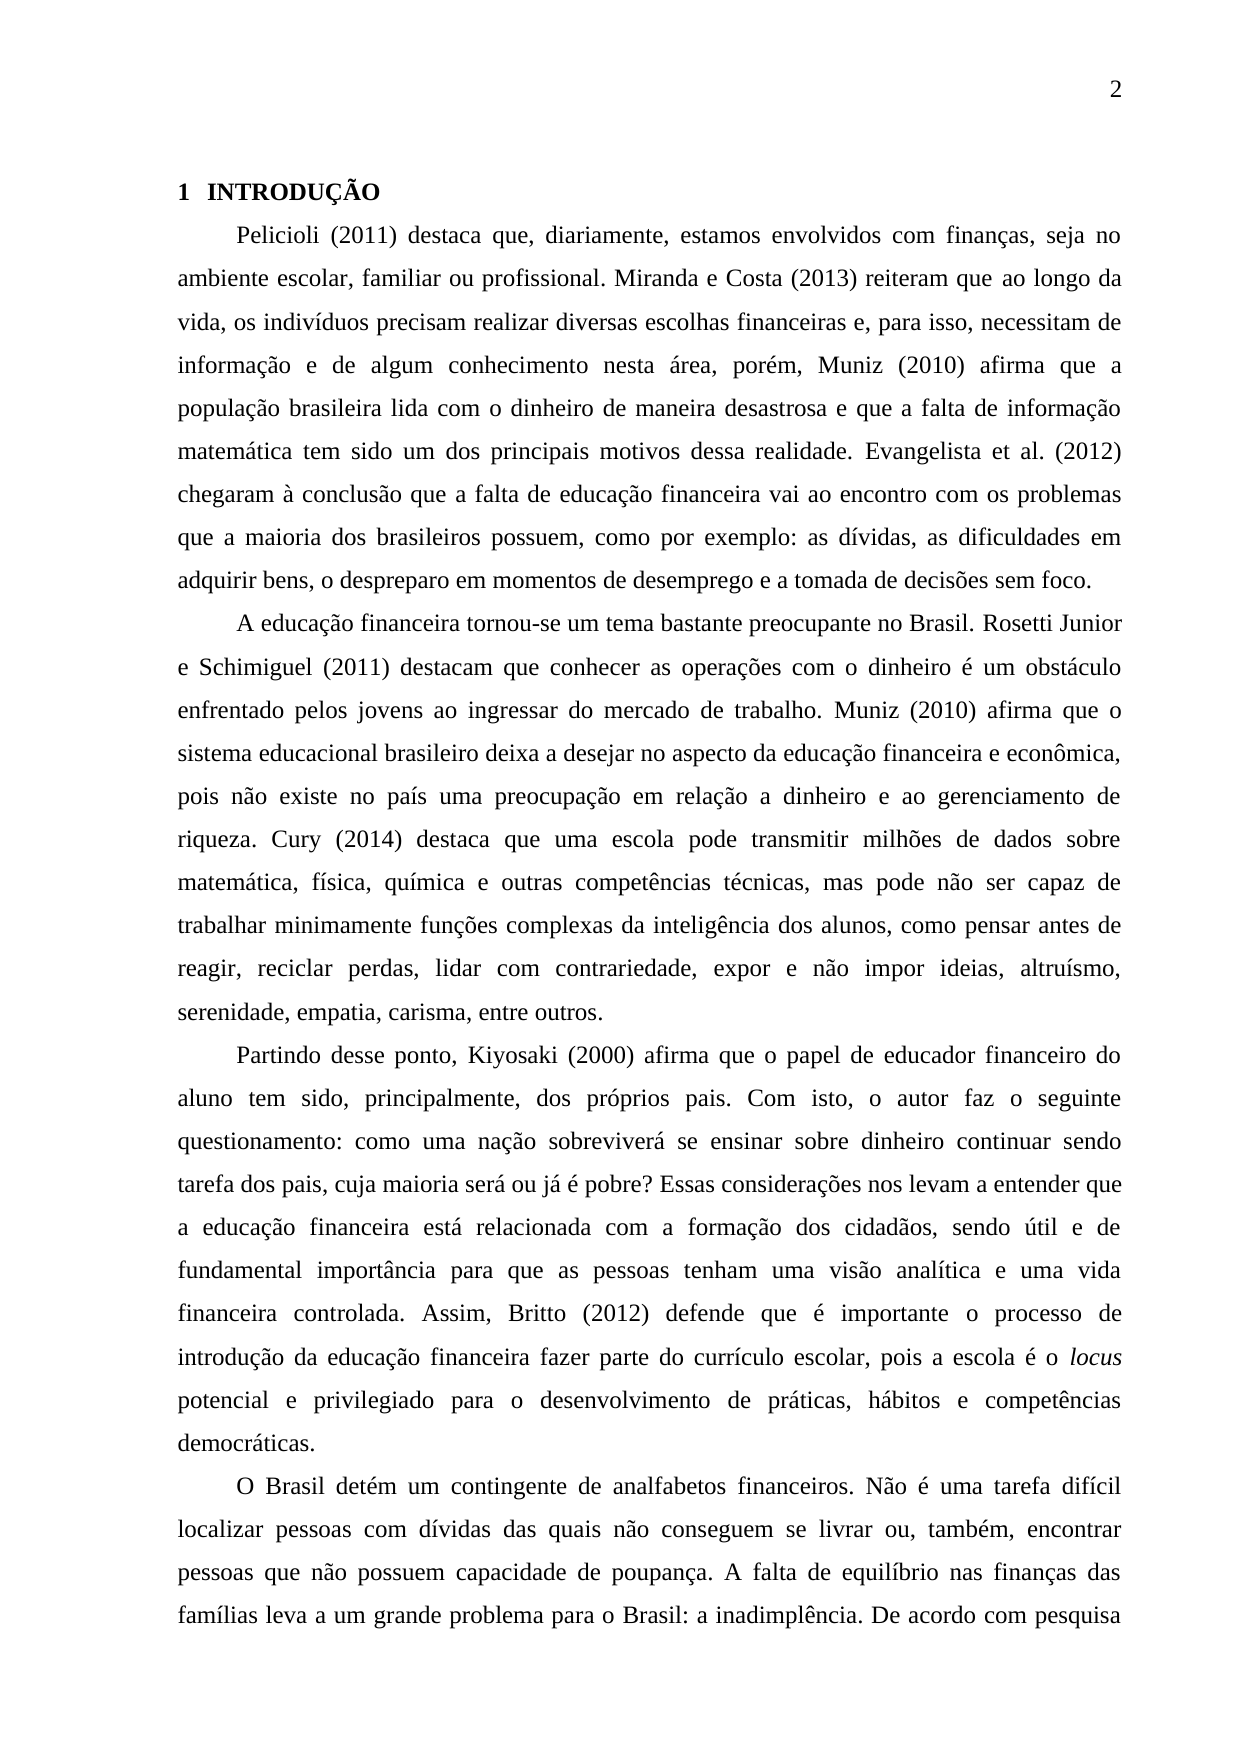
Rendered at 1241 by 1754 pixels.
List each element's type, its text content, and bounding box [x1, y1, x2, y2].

text Pelicioli (2011) destaca que, diariamente, estamos envolvidos com finanças, seja no ambiente escolar, familiar ou profissional. Miranda e Costa (2013) reiteram que ao longo da vida, os indivíduos precisam realizar diversas escolhas financeiras e, para isso, necessitam de informação e de algum conhecimento nesta área, porém, Muniz (2010) afirma que a população brasileira lida com o dinheiro de maneira desastrosa e que a falta de informação matemática tem sido um dos principais motivos dessa realidade. Evangelista et al. (2012) chegaram à conclusão que a falta de educação financeira vai ao encontro com os problemas que a maioria dos brasileiros possuem, como por exemplo: as dívidas, as dificuldades em adquirir bens, o despreparo em momentos de desemprego e a tomada de decisões sem foco. [177, 220, 1122, 594]
text O Brasil detém um contingente de analfabetos financeiros. Não é uma tarefa difícil localizar pessoas com dívidas das quais não conseguem se livrar ou, também, encontrar pessoas que não possuem capacidade de poupança. A falta de equilíbrio nas finanças das famílias leva a um grande problema para o Brasil: a inadimplência. De acordo com pesquisa [177, 1471, 1122, 1629]
text Partindo desse ponto, Kiyosaki (2000) afirma que o papel de educador financeiro do aluno tem sido, principalmente, dos próprios pais. Com isto, o autor faz o seguinte questionamento: como uma nação sobreviverá se ensinar sobre dinheiro continuar sendo tarefa dos pais, cuja maioria será ou já é pobre? Essas considerações nos levam a entender que a educação financeira está relacionada com a formação dos cidadãos, sendo útil e de fundamental importância para que as pessoas tenham uma visão analítica e uma vida financeira controlada. Assim, Britto (2012) defende que é importante o processo de introdução da educação financeira fazer parte do currículo escolar, pois a escola é o locus potencial e privilegiado para o desenvolvimento de práticas, hábitos e competências democráticas. [177, 1040, 1122, 1457]
text A educação financeira tornou-se um tema bastante preocupante no Brasil. Rosetti Junior e Schimiguel (2011) destacam que conhecer as operações com o dinheiro é um obstáculo enfrentado pelos jovens ao ingressar do mercado de trabalho. Muniz (2010) afirma que o sistema educacional brasileiro deixa a desejar no aspecto da educação financeira e econômica, pois não existe no país uma preocupação em relação a dinheiro e ao gerenciamento de riqueza. Cury (2014) destaca que uma escola pode transmitir milhões de dados sobre matemática, física, química e outras competências técnicas, mas pode não ser capaz de trabalhar minimamente funções complexas da inteligência dos alunos, como pensar antes de reagir, reciclar perdas, lidar com contrariedade, expor e não impor ideias, altruísmo, serenidade, empatia, carisma, entre outros. [177, 608, 1122, 1025]
subtitle INTRODUÇÃO [177, 177, 1122, 206]
